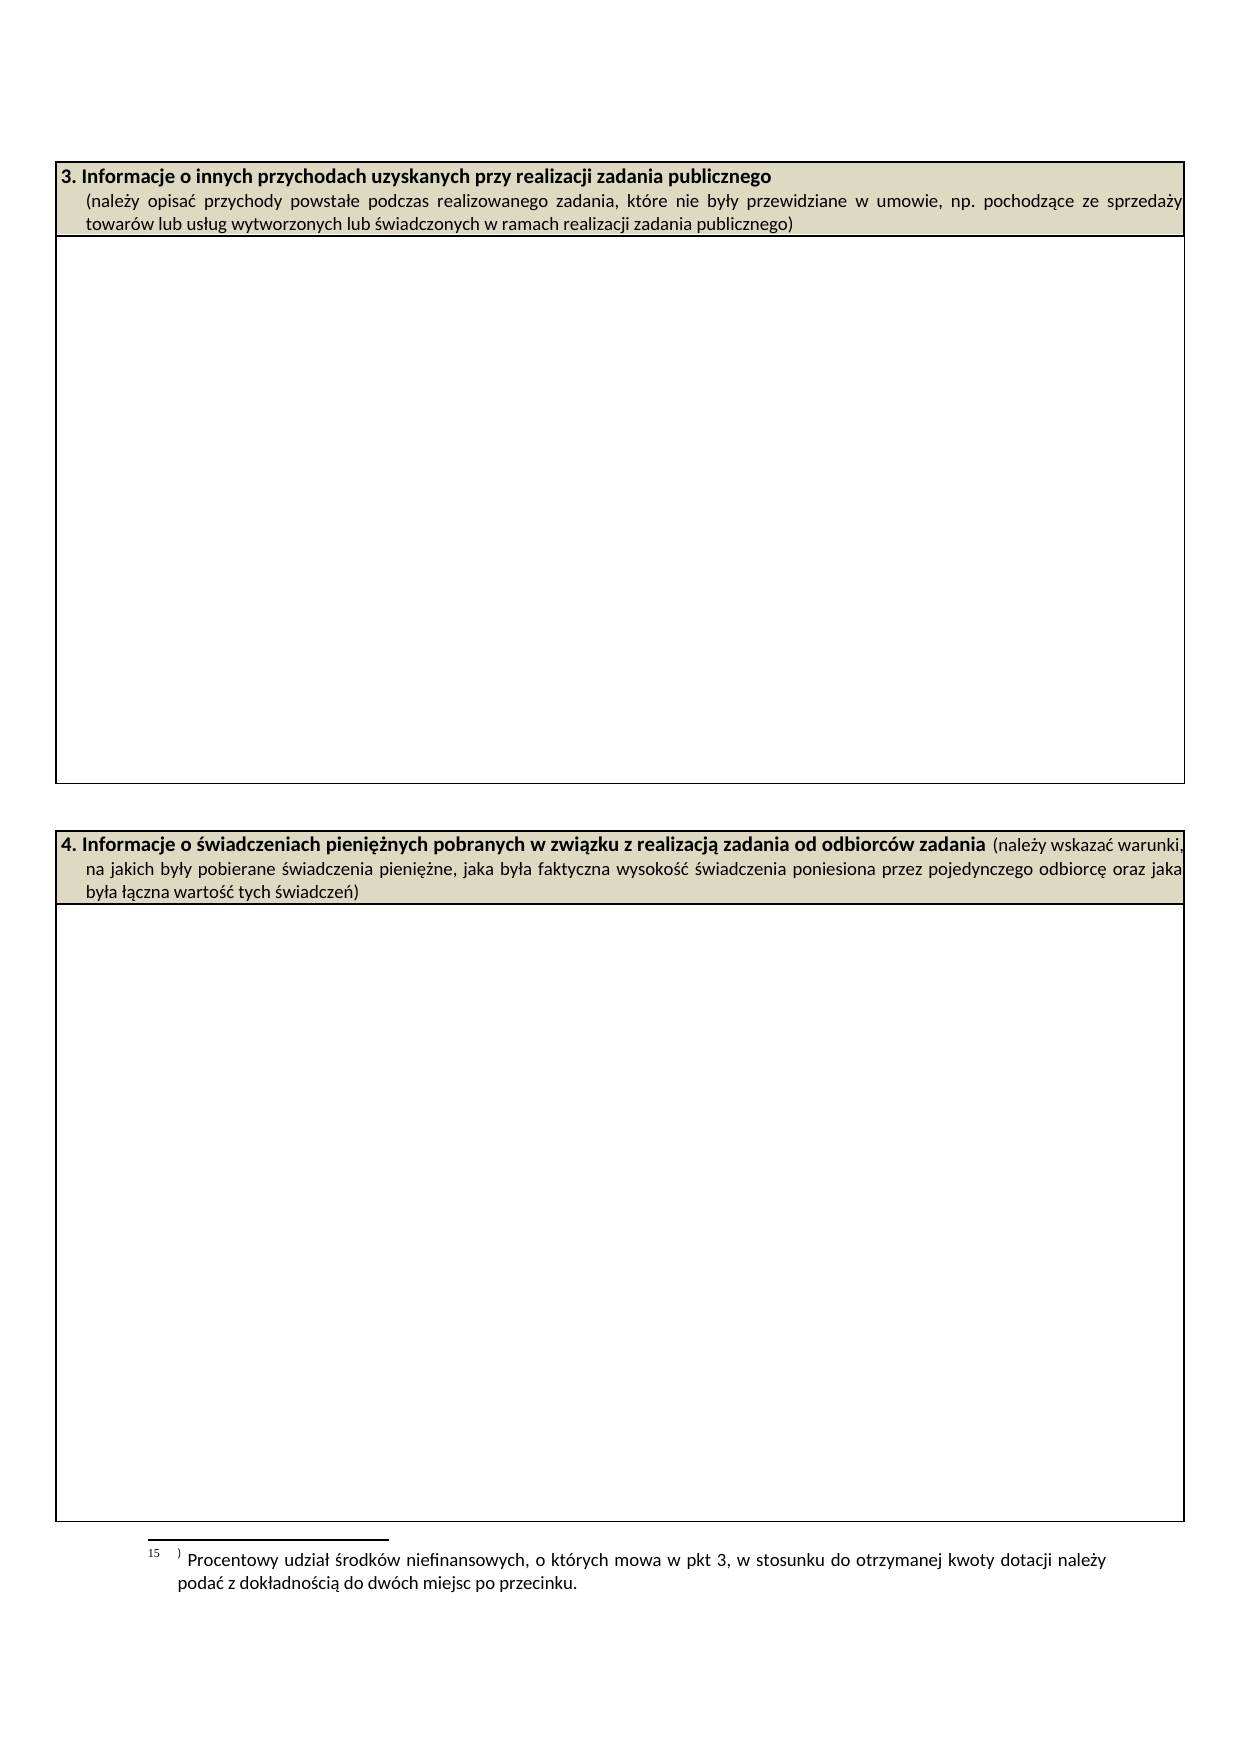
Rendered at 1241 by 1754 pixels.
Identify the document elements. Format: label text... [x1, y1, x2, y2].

table_cell [57, 237, 1184, 783]
table_cell [57, 905, 1183, 1521]
table_header 4. Informacje o świadczeniach pieniężnych pobranych w związku z realizacją zadania od odbiorców zadania (należy wskazać warunki, na jakich były pobierane świadczenia pieniężne, jaka była faktyczna wysokość świadczenia poniesiona przez pojedynczego odbiorcę oraz jaka była łączna wartość tych świadczeń) [57, 832, 1183, 903]
table_header 3. Informacje o innych przychodach uzyskanych przy realizacji zadania publicznego (należy opisać przychody powstałe podczas realizowanego zadania, które nie były przewidziane w umowie, np. pochodzące ze sprzedaży towarów lub usług wytworzonych lub świadczonych w ramach realizacji zadania publicznego) [57, 163, 1183, 234]
